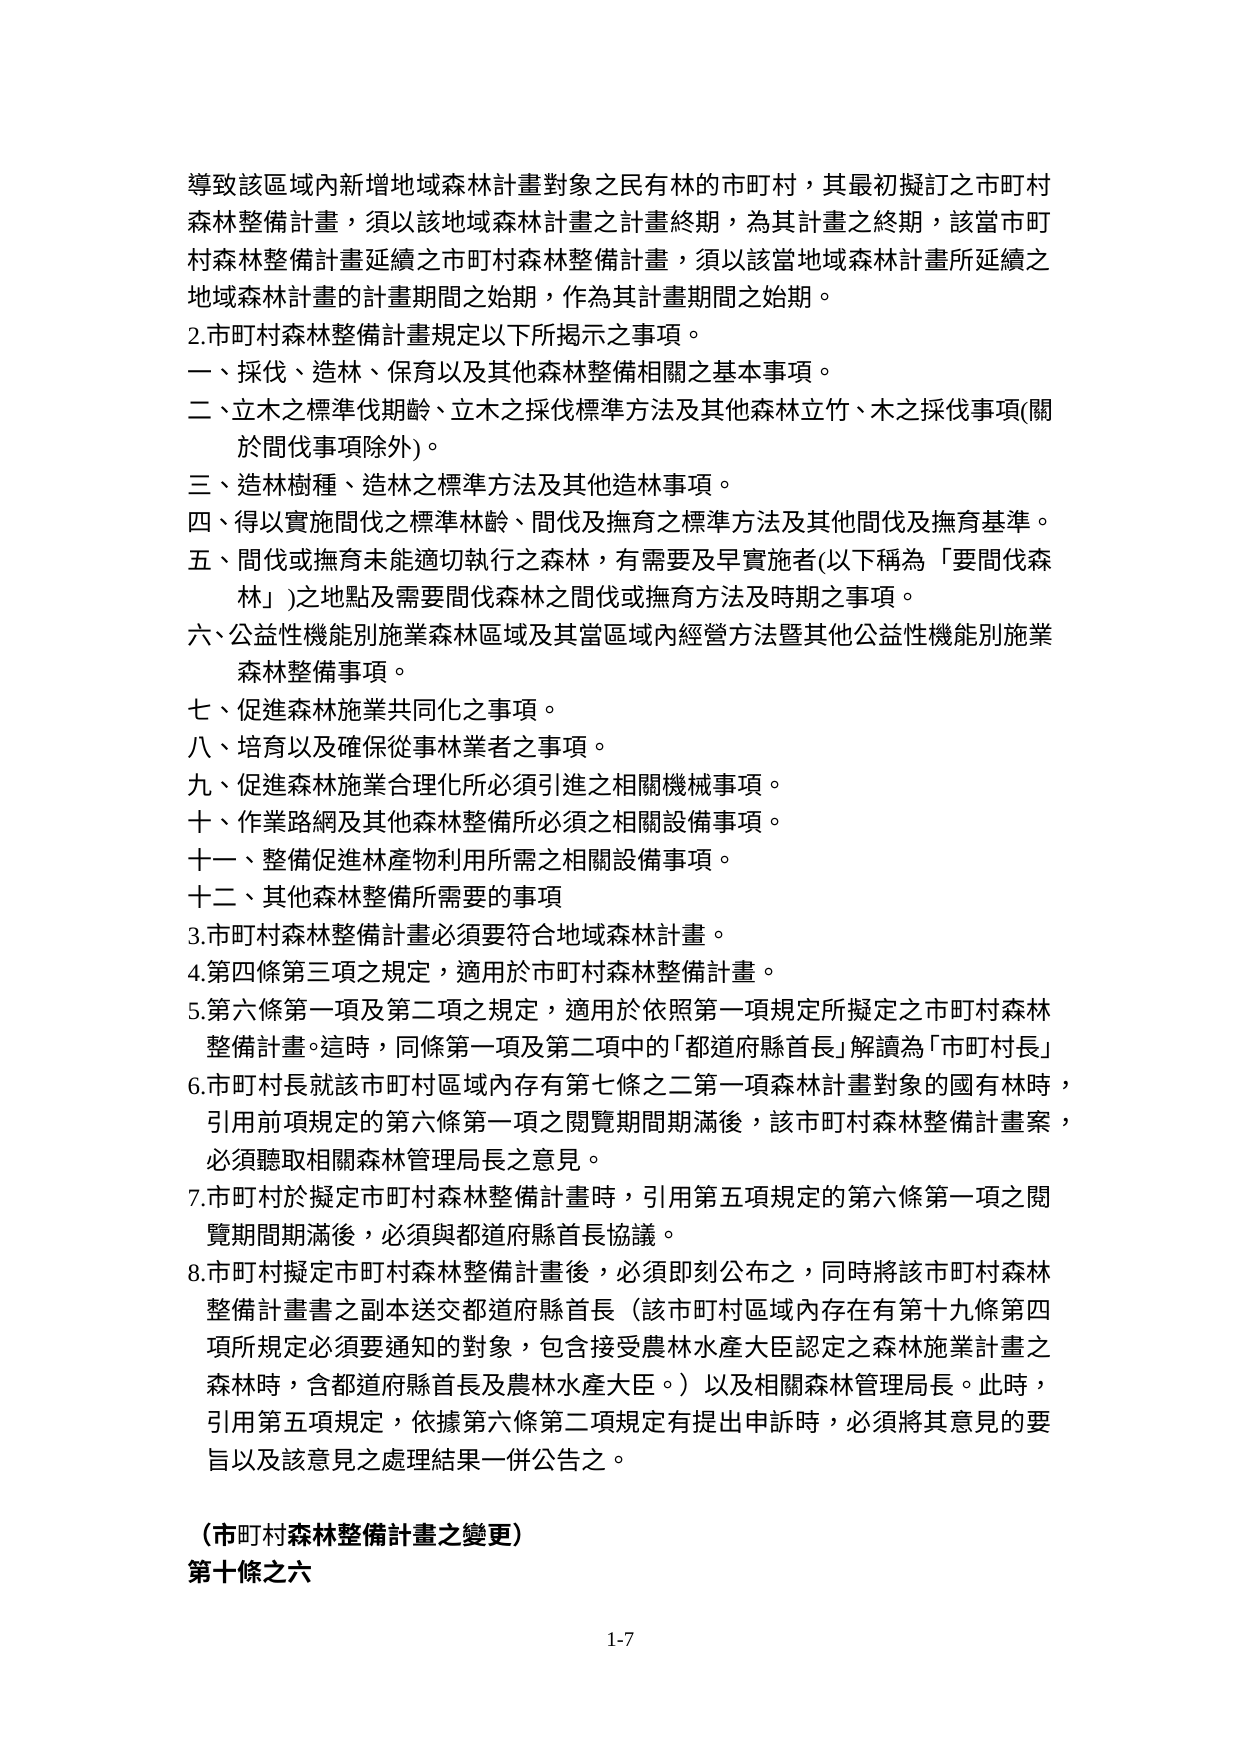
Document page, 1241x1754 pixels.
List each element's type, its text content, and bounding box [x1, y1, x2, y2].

text 8.市町村擬定市町村森林整備計畫後，必須即刻公布之，同時將該市町村森林整備計畫書之副本送交都道府縣首長（該市町村區域內存在有第十九條第四項所規定必須要通知的對象，包含接受農林水產大臣認定之森林施業計畫之森林時，含都道府縣首長及農林水產大臣。）以及相關森林管理局長。此時，引用第五項規定，依據第六條第二項規定有提出申訴時，必須將其意見的要旨以及該意見之處理結果一併公告之。 [187, 1252, 1053, 1477]
text 一、採伐、造林、保育以及其他森林整備相關之基本事項。 [187, 352, 1053, 389]
text 5.第六條第一項及第二項之規定，適用於依照第一項規定所擬定之市町村森林整備計畫。這時，同條第一項及第二項中的「都道府縣首長」解讀為「市町村長」。 [187, 989, 1053, 1064]
text 導致該區域內新增地域森林計畫對象之民有林的市町村，其最初擬訂之市町村森林整備計畫，須以該地域森林計畫之計畫終期，為其計畫之終期，該當市町村森林整備計畫延續之市町村森林整備計畫，須以該當地域森林計畫所延續之地域森林計畫的計畫期間之始期，作為其計畫期間之始期。 [187, 164, 1053, 314]
text 三、造林樹種、造林之標準方法及其他造林事項。 [187, 464, 1053, 502]
text 八、培育以及確保從事林業者之事項。 [187, 727, 1053, 764]
text 九、促進森林施業合理化所必須引進之相關機械事項。 [187, 764, 1053, 802]
text 2.市町村森林整備計畫規定以下所揭示之事項。 [187, 314, 1053, 352]
text 五、間伐或撫育未能適切執行之森林，有需要及早實施者(以下稱為「要間伐森林」)之地點及需要間伐森林之間伐或撫育方法及時期之事項。 [187, 539, 1053, 614]
text 六、公益性機能別施業森林區域及其當區域內經營方法暨其他公益性機能別施業森林整備事項。 [187, 614, 1053, 689]
text 七、促進森林施業共同化之事項。 [187, 689, 1053, 727]
text 6.市町村長就該市町村區域內存有第七條之二第一項森林計畫對象的國有林時，引用前項規定的第六條第一項之閱覽期間期滿後，該市町村森林整備計畫案，必須聽取相關森林管理局長之意見。 [187, 1064, 1053, 1177]
text 3.市町村森林整備計畫必須要符合地域森林計畫。 [187, 914, 1053, 952]
text 4.第四條第三項之規定，適用於市町村森林整備計畫。 [187, 952, 1053, 989]
text （市町村森林整備計畫之變更） [187, 1514, 1053, 1552]
text 十、作業路網及其他森林整備所必須之相關設備事項。 [187, 802, 1053, 839]
text 第十條之六 [187, 1552, 1053, 1589]
text 十一、整備促進林產物利用所需之相關設備事項。 [187, 839, 1053, 877]
text 四、得以實施間伐之標準林齡、間伐及撫育之標準方法及其他間伐及撫育基準。 [187, 502, 1053, 539]
text 7.市町村於擬定市町村森林整備計畫時，引用第五項規定的第六條第一項之閱覽期間期滿後，必須與都道府縣首長協議。 [187, 1177, 1053, 1252]
text 二、立木之標準伐期齡、立木之採伐標準方法及其他森林立竹、木之採伐事項(關於間伐事項除外)。 [187, 389, 1053, 464]
text 十二、其他森林整備所需要的事項 [187, 877, 1053, 914]
